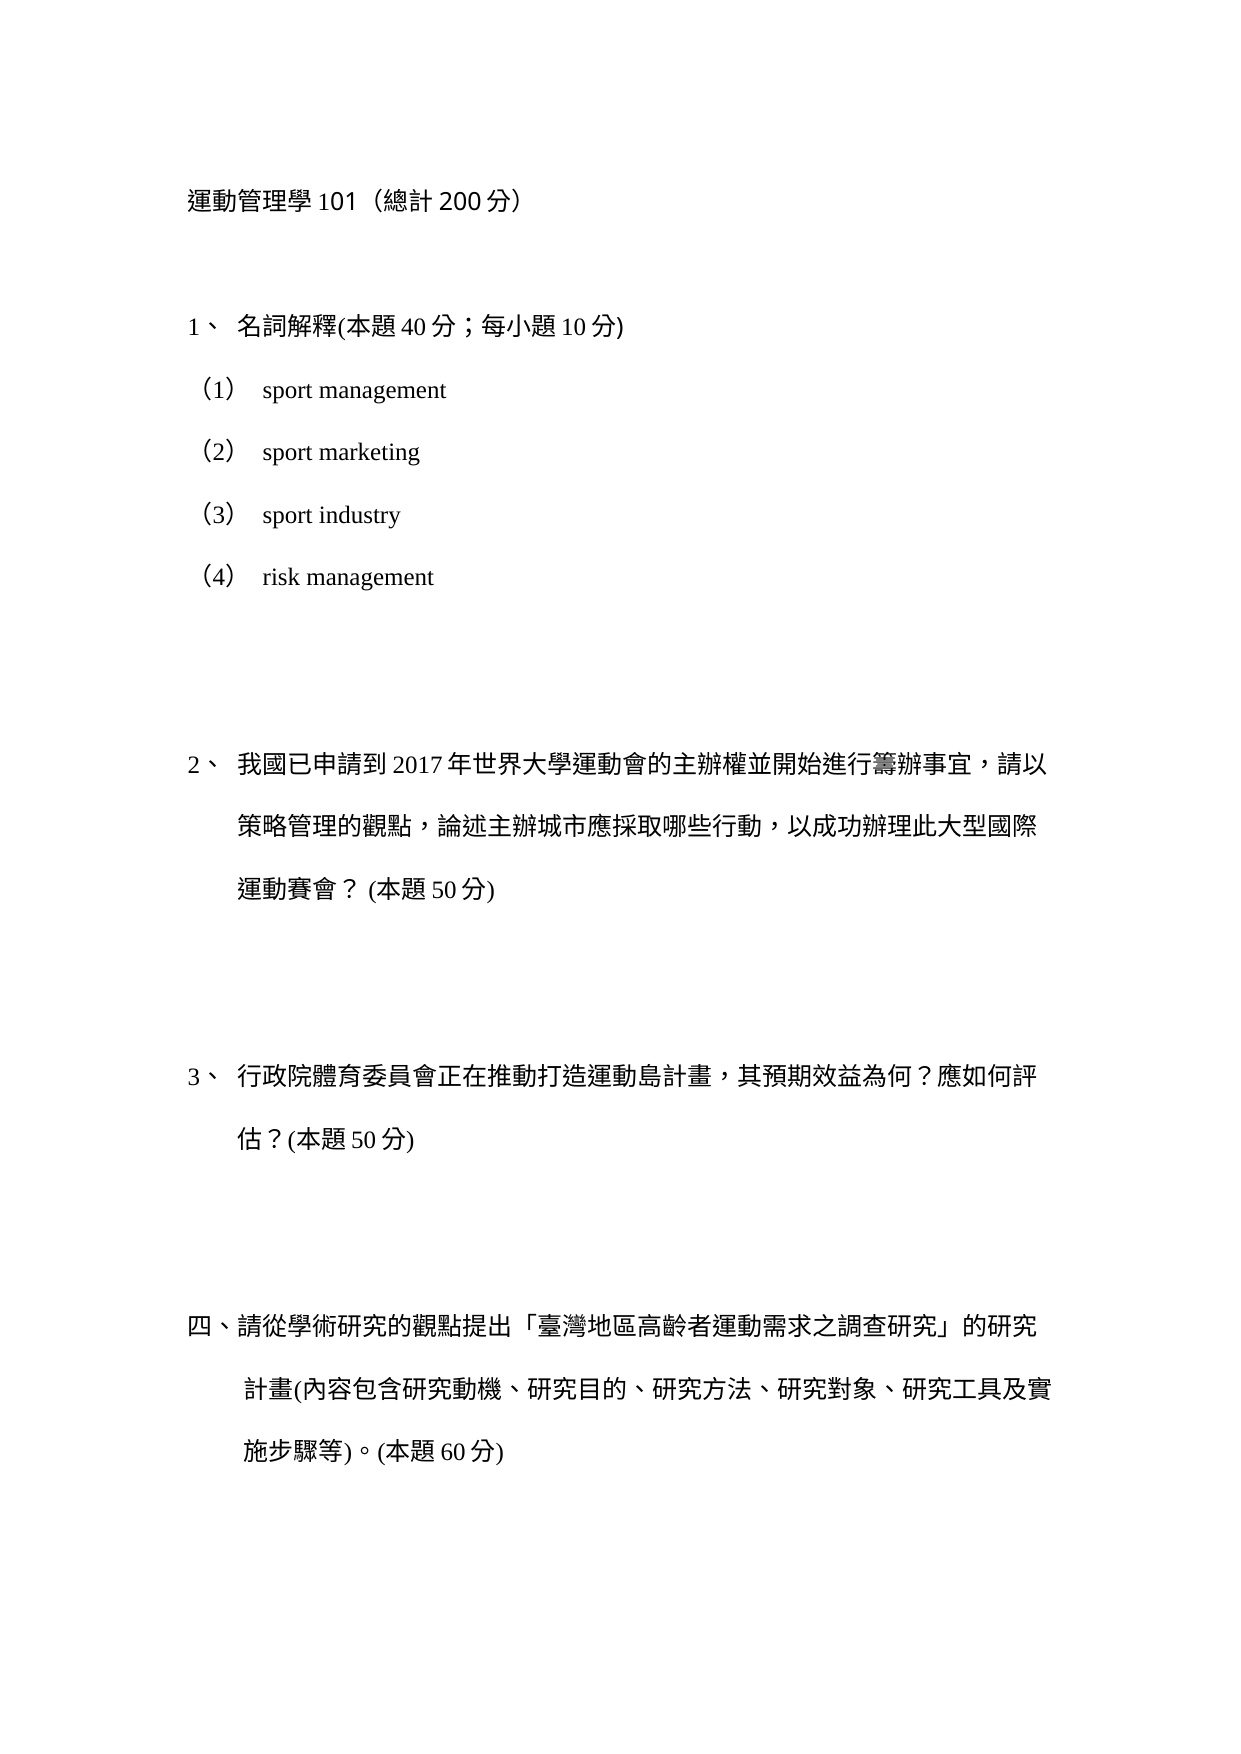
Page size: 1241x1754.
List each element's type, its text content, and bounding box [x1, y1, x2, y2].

text 四、請從學術研究的觀點提出「臺灣地區高齡者運動需求之調查研究」的研究計畫(內容包含研究動機、研究目的、研究方法、研究對象、研究工具及實施步驟等)。(本題60分) [187, 1283, 1053, 1471]
text 運動管理學101（總計200分） [187, 158, 1053, 221]
list sport management [187, 346, 1053, 408]
list risk management [187, 533, 1053, 596]
list sport industry [187, 471, 1053, 533]
list 名詞解釋(本題40分；每小題10分) [187, 283, 1053, 346]
list 行政院體育委員會正在推動打造運動島計畫，其預期效益為何？應如何評估？(本題50分) [187, 1033, 1053, 1158]
list 我國已申請到2017年世界大學運動會的主辦權並開始進行籌辦事宜，請以策略管理的觀點，論述主辦城市應採取哪些行動，以成功辦理此大型國際運動賽會？ (本題50分) [187, 721, 1053, 908]
list sport marketing [187, 408, 1053, 471]
